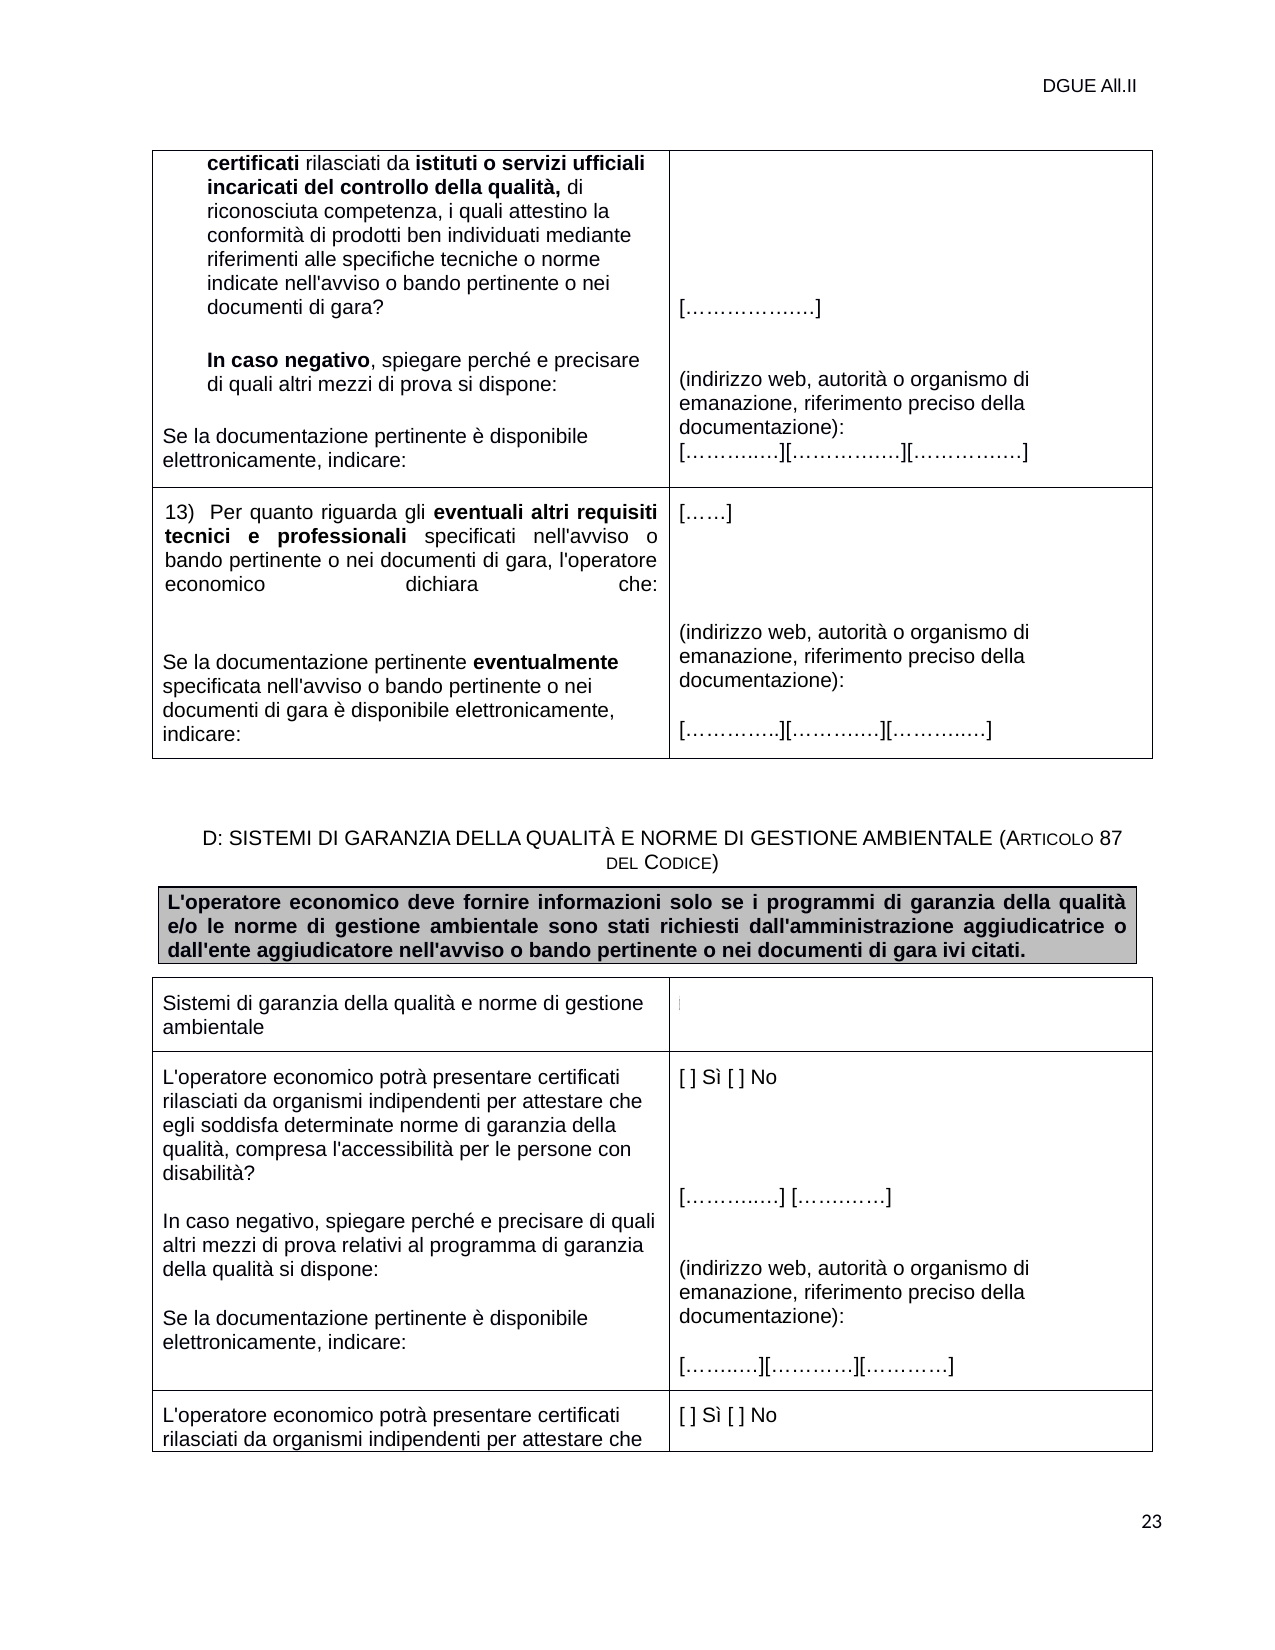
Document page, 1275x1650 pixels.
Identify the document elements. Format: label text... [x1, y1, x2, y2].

text L'operatore economico deve fornire informazioni solo se i programmi di garanzia della qualità e/o le norme di gestione ambientale sono stati richiesti dall'amministrazione aggiudicatrice o dall'ente aggiudicatore nell'avviso o bando pertinente o nei documenti di gara ivi citati. [159, 888, 1136, 963]
table_cell [ ] Sì [ ] No [………..…] […….……] (indirizzo web, autorità o organismo di emanazione, riferimento preciso della documentazione): [……..…][…………][…………] [670, 1052, 1152, 1389]
table_cell 13) Per quanto riguarda gli eventuali altri requisiti tecnici e professionali specificati nell'avviso o bando pertinente o nei documenti di gara, l'operatore economico dichiara che: Se la documentazione pertinente eventualmente specificata nell'avviso o bando pertinente o nei documenti di gara è disponibile elettronicamente, indicare: [153, 488, 669, 758]
table_cell L'operatore economico potrà presentare certificati rilasciati da organismi indipendenti per attestare che egli soddisfa determinate norme di garanzia della qualità, compresa l'accessibilità per le persone con disabilità? In caso negativo, spiegare perché e precisare di quali altri mezzi di prova relativi al programma di garanzia della qualità si dispone: Se la documentazione pertinente è disponibile elettronicamente, indicare: [153, 1052, 669, 1389]
table_cell [ ] Sì [ ] No [670, 1391, 1152, 1451]
table_cell […………….…] (indirizzo web, autorità o organismo di emanazione, riferimento preciso della documentazione): [………..…][………….…][………….…] [670, 151, 1152, 487]
table_cell [……] (indirizzo web, autorità o organismo di emanazione, riferimento preciso della documentazione): […………..][……….…][………..…] [670, 488, 1152, 758]
table_header Risposta: [670, 978, 1152, 1051]
table_cell certificati rilasciati da istituti o servizi ufficiali incaricati del controllo della qualità, di riconosciuta competenza, i quali attestino la conformità di prodotti ben individuati mediante riferimenti alle specifiche tecniche o norme indicate nell'avviso o bando pertinente o nei documenti di gara? In caso negativo, spiegare perché e precisare di quali altri mezzi di prova si dispone: Se la documentazione pertinente è disponibile elettronicamente, indicare: [153, 151, 669, 487]
table_cell L'operatore economico potrà presentare certificati rilasciati da organismi indipendenti per attestare che [153, 1391, 669, 1451]
table_header Sistemi di garanzia della qualità e norme di gestione ambientale [153, 978, 669, 1051]
title D: SISTEMI di garanzia della qualità e norme di gestione ambientale (Articolo 87 del Codice) [187, 826, 1137, 874]
